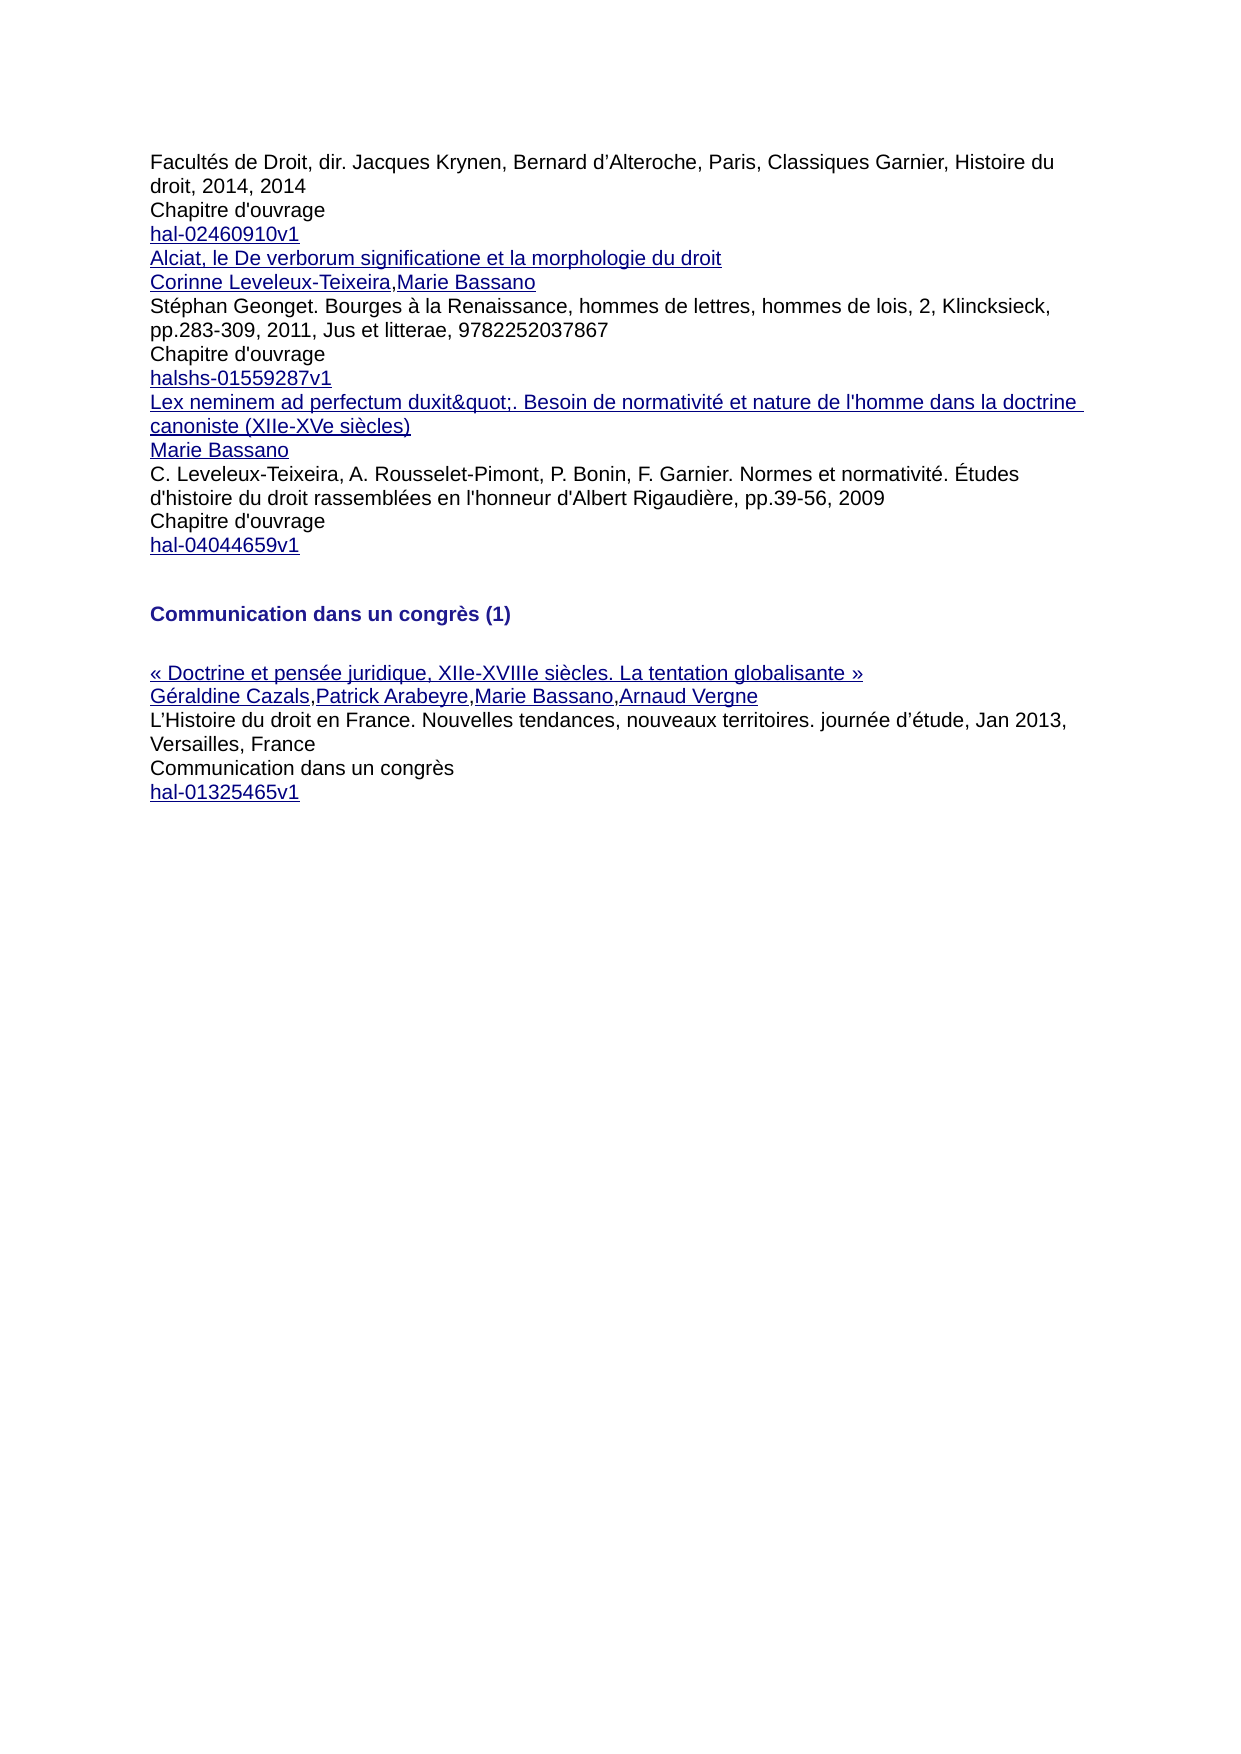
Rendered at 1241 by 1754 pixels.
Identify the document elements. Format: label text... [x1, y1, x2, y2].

table_cell Lex neminem ad perfectum duxit&quot;. Besoin de normativité et nature de l'homme dans la doctrine canoniste (XIIe-XVe siècles) Marie Bassano C. Leveleux-Teixeira, A. Rousselet-Pimont, P. Bonin, F. Garnier. Normes et normativité. Études d'histoire du droit rassemblées en l'honneur d'Albert Rigaudière, pp.39-56, 2009 Chapitre d'ouvrage hal-04044659v1 [150, 390, 1090, 557]
subtitle Communication dans un congrès (1) [150, 602, 1090, 626]
table_header « Doctrine et pensée juridique, XIIe-XVIIIe siècles. La tentation globalisante » Géraldine Cazals,Patrick Arabeyre,Marie Bassano,Arnaud Vergne L’Histoire du droit en France. Nouvelles tendances, nouveaux territoires. journée d’étude, Jan 2013, Versailles, France Communication dans un congrès hal-01325465v1 [150, 660, 1090, 804]
table_cell Facultés de Droit, dir. Jacques Krynen, Bernard d’Alteroche, Paris, Classiques Garnier, Histoire du droit, 2014, 2014 Chapitre d'ouvrage hal-02460910v1 [150, 150, 1090, 246]
table_cell Alciat, le De verborum significatione et la morphologie du droit Corinne Leveleux-Teixeira,Marie Bassano Stéphan Geonget. Bourges à la Renaissance, hommes de lettres, hommes de lois, 2, Klincksieck, pp.283-309, 2011, Jus et litterae, 9782252037867 Chapitre d'ouvrage halshs-01559287v1 [150, 246, 1090, 389]
